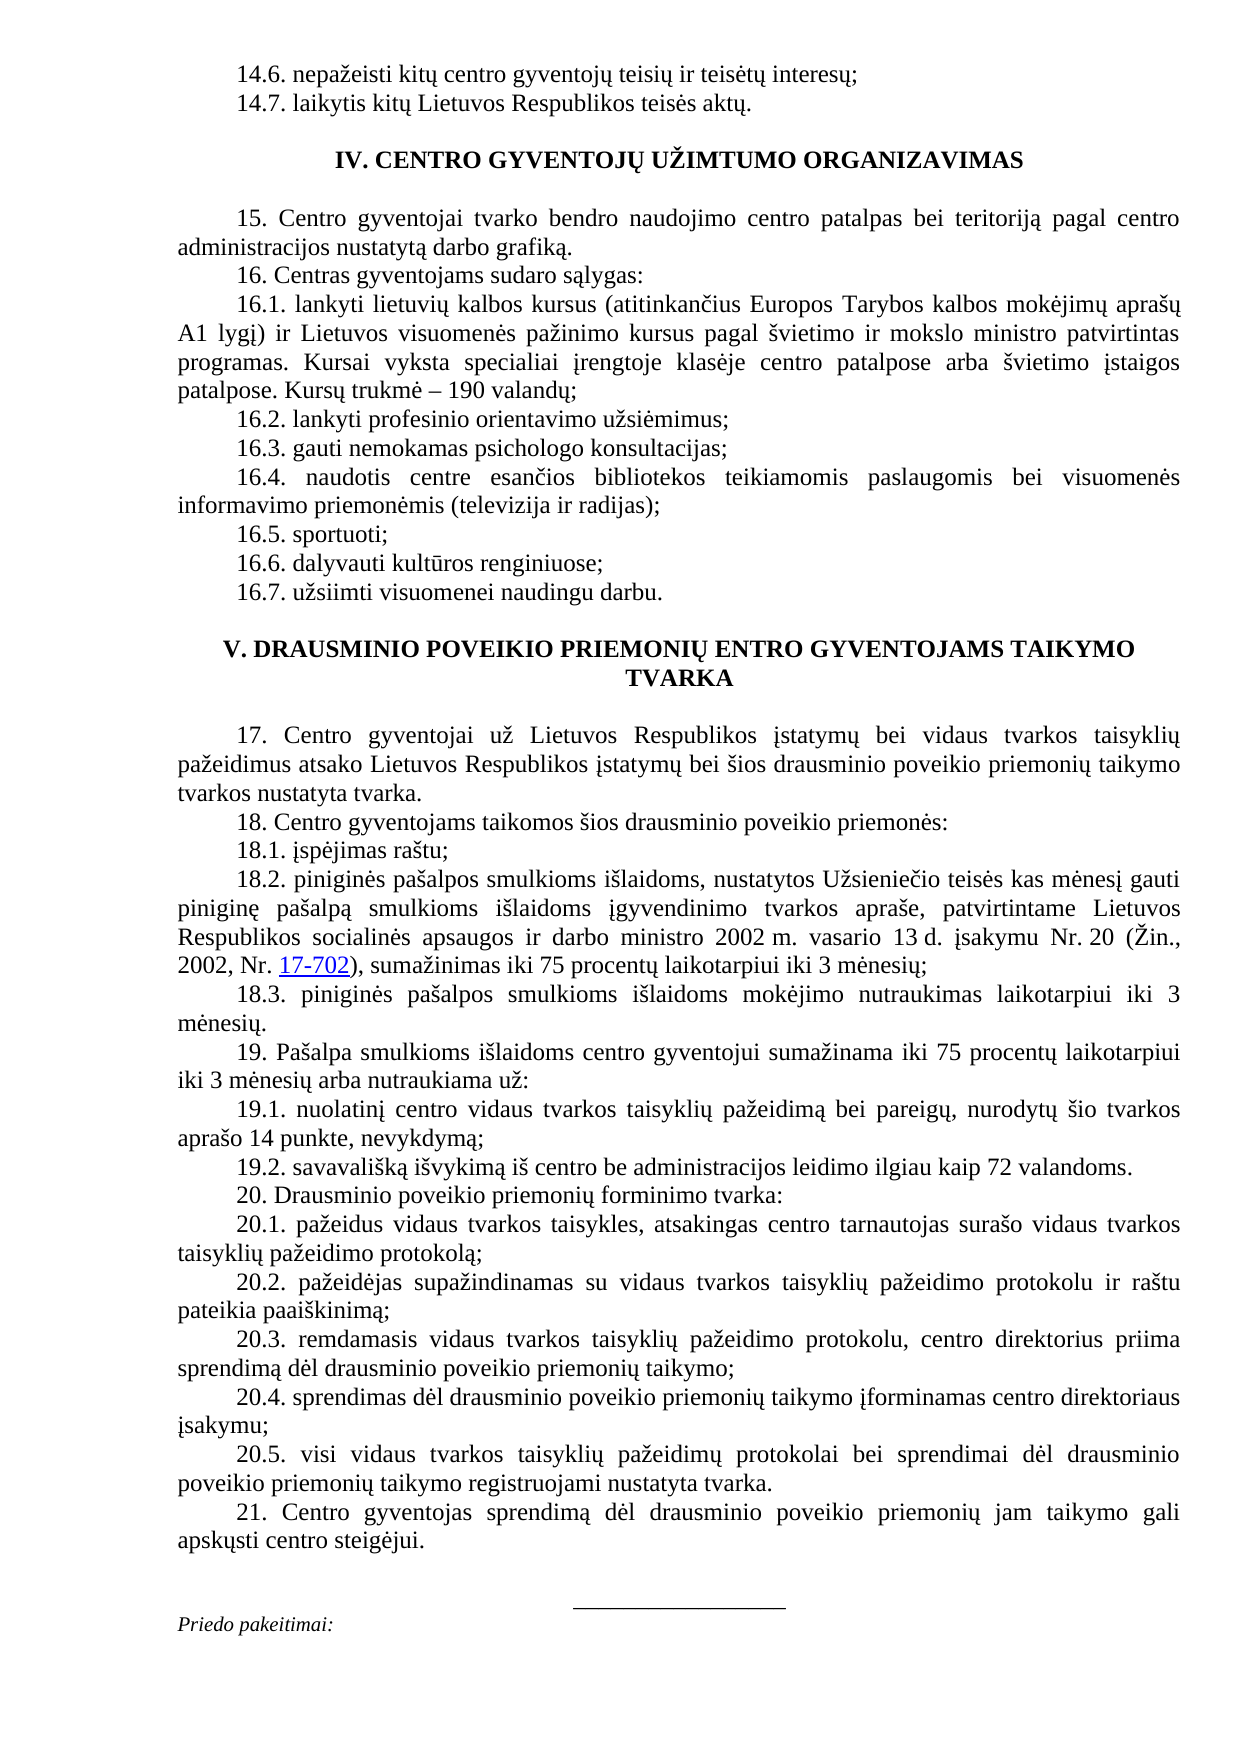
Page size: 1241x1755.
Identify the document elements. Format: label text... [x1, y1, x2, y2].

text 20. Drausminio poveikio priemonių forminimo tvarka: [177, 1180, 1181, 1209]
text 19.2. savavališką išvykimą iš centro be administracijos leidimo ilgiau kaip 72 valandoms. [177, 1152, 1181, 1180]
text Priedo pakeitimai: [177, 1612, 1181, 1636]
text 16.4. naudotis centre esančios bibliotekos teikiamomis paslaugomis bei visuomenės informavimo priemonėmis (televizija ir radijas); [177, 462, 1181, 519]
text 16.3. gauti nemokamas psichologo konsultacijas; [177, 433, 1181, 462]
text 16.5. sportuoti; [177, 519, 1181, 548]
text 18.3. piniginės pašalpos smulkioms išlaidoms mokėjimo nutraukimas laikotarpiui iki 3 mėnesių. [177, 979, 1181, 1037]
text 14.6. nepažeisti kitų centro gyventojų teisių ir teisėtų interesų; [177, 59, 1181, 88]
text 20.4. sprendimas dėl drausminio poveikio priemonių taikymo įforminamas centro direktoriaus įsakymu; [177, 1382, 1181, 1439]
text 16.1. lankyti lietuvių kalbos kursus (atitinkančius Europos tarybos kalbos mokėjimų aprašų A1 lygį) ir Lietuvos visuomenės pažinimo kursus pagal švietimo ir mokslo ministro patvirtintas programas. Kursai vyksta specialiai įrengtoje klasėje centro patalpose arba švietimo įstaigos patalpose. Kursų trukmė – 190 valandų; [177, 289, 1181, 404]
text 16. Centras gyventojams sudaro sąlygas: [177, 260, 1181, 289]
text 16.6. dalyvauti kultūros renginiuose; [177, 548, 1181, 577]
text 20.1. pažeidus vidaus tvarkos taisykles, atsakingas centro tarnautojas surašo vidaus tvarkos taisyklių pažeidimo protokolą; [177, 1209, 1181, 1267]
text 19. Pašalpa smulkioms išlaidoms centro gyventojui sumažinama iki 75 procentų laikotarpiui iki 3 mėnesių arba nutraukiama už: [177, 1037, 1181, 1094]
text 18.2. piniginės pašalpos smulkioms išlaidoms, nustatytos Užsieniečio teisės kas mėnesį gauti piniginę pašalpą smulkioms išlaidoms įgyvendinimo tvarkos apraše, patvirtintame Lietuvos Respublikos socialinės apsaugos ir darbo ministro 2002 m. vasario 13 d. įsakymu Nr. 20 (Žin., 2002, Nr. 17-702), sumažinimas iki 75 procentų laikotarpiui iki 3 mėnesių; [177, 864, 1181, 979]
text V. DRAUSMINIO POVEIKIO PRIEMONIŲ ENTRO GYVENTOJAMS TAIKYMO TVARKA [177, 634, 1181, 692]
text 20.5. visi vidaus tvarkos taisyklių pažeidimų protokolai bei sprendimai dėl drausminio poveikio priemonių taikymo registruojami nustatyta tvarka. [177, 1439, 1181, 1497]
text 18.1. įspėjimas raštu; [177, 835, 1181, 864]
text 20.2. pažeidėjas supažindinamas su vidaus tvarkos taisyklių pažeidimo protokolu ir raštu pateikia paaiškinimą; [177, 1267, 1181, 1324]
text IV. CENTRO GYVENTOJŲ UŽIMTUMO ORGANIZAVIMAS [177, 145, 1181, 174]
text 15. Centro gyventojai tvarko bendro naudojimo centro patalpas bei teritoriją pagal centro administracijos nustatytą darbo grafiką. [177, 203, 1181, 260]
text 19.1. nuolatinį centro vidaus tvarkos taisyklių pažeidimą bei pareigų, nurodytų šio tvarkos aprašo 14 punkte, nevykdymą; [177, 1094, 1181, 1152]
text 20.3. remdamasis vidaus tvarkos taisyklių pažeidimo protokolu, centro direktorius priima sprendimą dėl drausminio poveikio priemonių taikymo; [177, 1324, 1181, 1382]
text _________________ [177, 1583, 1181, 1612]
text 16.2. lankyti profesinio orientavimo užsiėmimus; [177, 404, 1181, 433]
text 14.7. laikytis kitų Lietuvos Respublikos teisės aktų. [177, 88, 1181, 117]
text 16.7. užsiimti visuomenei naudingu darbu. [177, 577, 1181, 605]
text 18. Centro gyventojams taikomos šios drausminio poveikio priemonės: [177, 807, 1181, 835]
text 21. Centro gyventojas sprendimą dėl drausminio poveikio priemonių jam taikymo gali apskųsti centro steigėjui. [177, 1497, 1181, 1554]
text 17. Centro gyventojai už Lietuvos Respublikos įstatymų bei vidaus tvarkos taisyklių pažeidimus atsako Lietuvos Respublikos įstatymų bei šios drausminio poveikio priemonių taikymo tvarkos nustatyta tvarka. [177, 720, 1181, 807]
